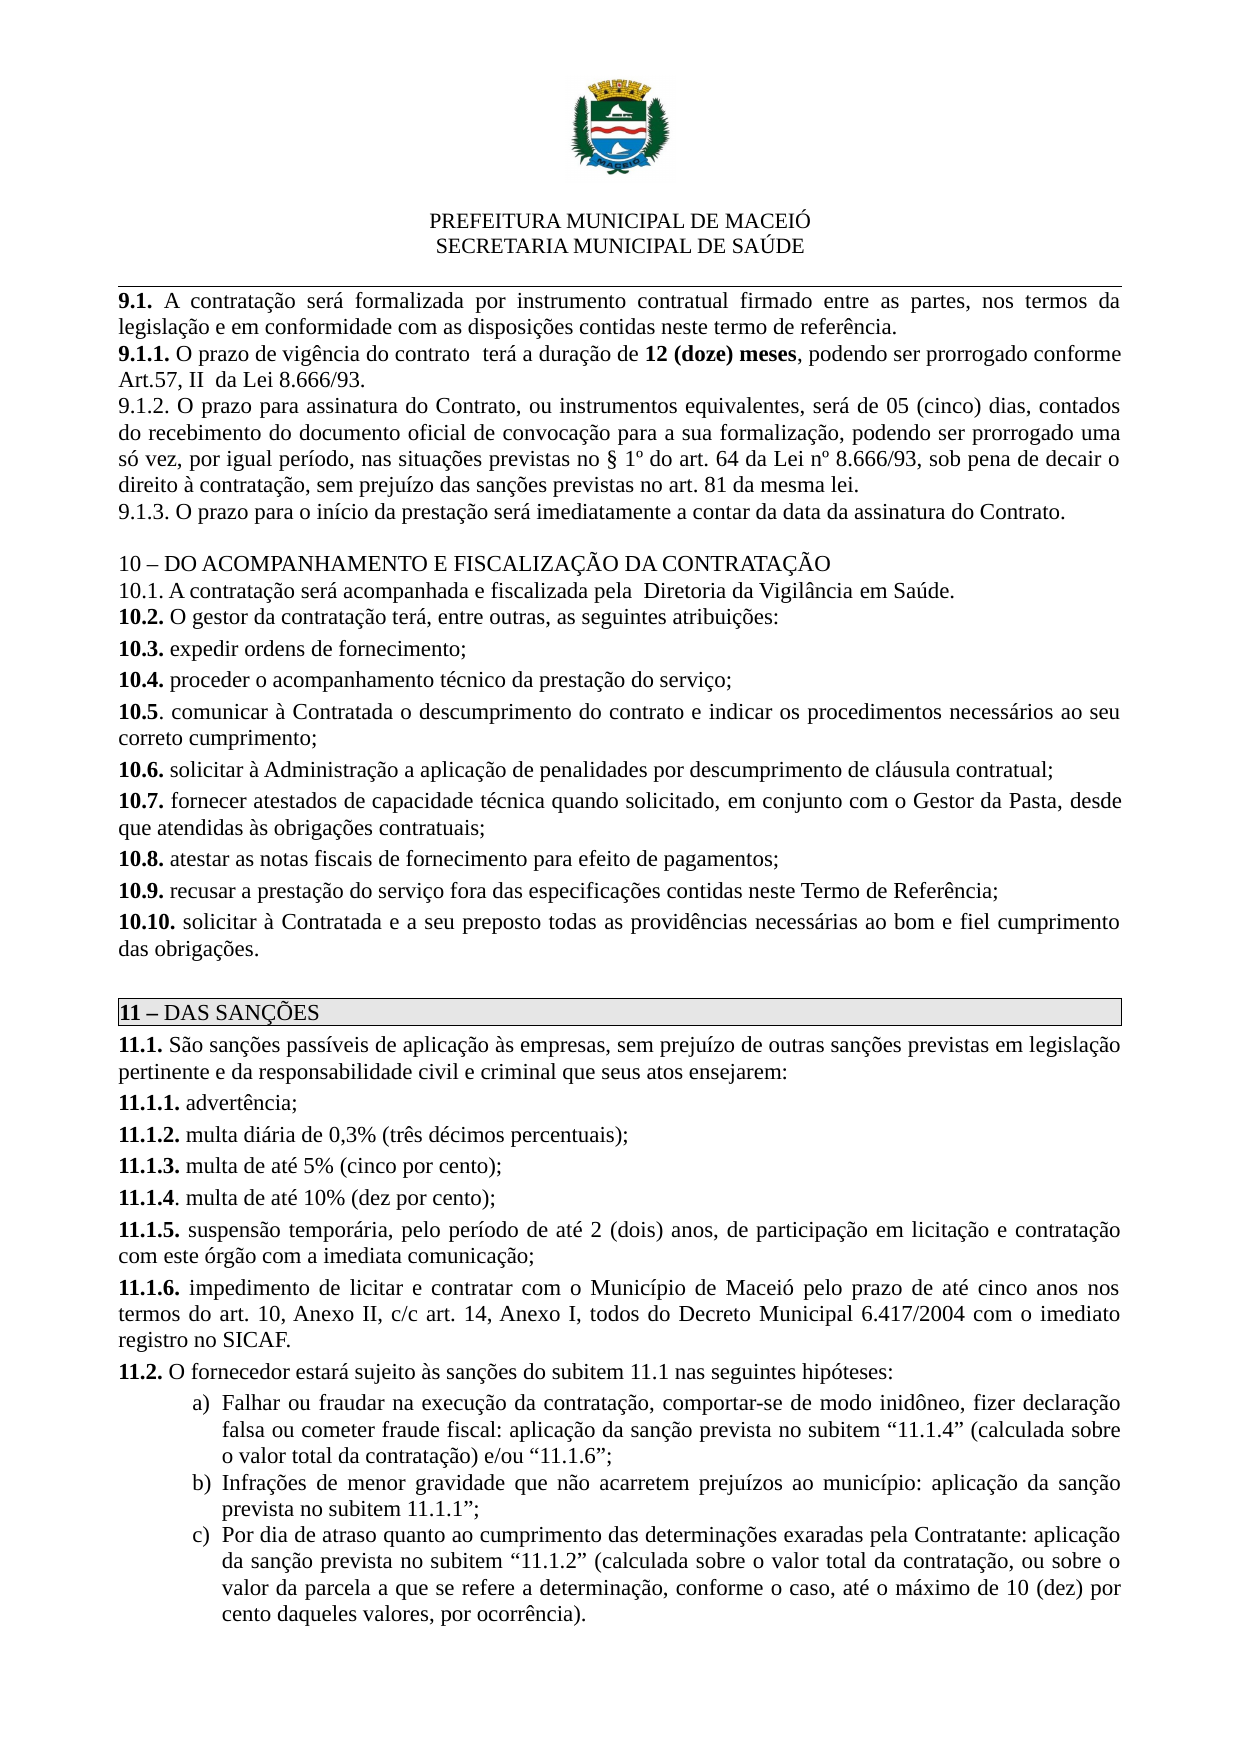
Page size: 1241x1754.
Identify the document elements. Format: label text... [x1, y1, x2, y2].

text 9.1. A contratação será formalizada por instrumento contratual firmado entre as partes, nos termos da legislação e em conformidade com as disposições contidas neste termo de referência. [118, 287, 1122, 340]
list Falhar ou fraudar na execução da contratação, comportar-se de modo inidôneo, fizer declaração falsa ou cometer fraude fiscal: aplicação da sanção prevista no subitem “11.1.4” (calculada sobre o valor total da contratação) e/ou “11.1.6”; [192, 1389, 1122, 1468]
list 10.6. solicitar à Administração a aplicação de penalidades por descumprimento de cláusula contratual; [118, 756, 1122, 782]
text 11 – DAS SANÇÕES [119, 999, 1121, 1025]
list 10.10. solicitar à Contratada e a seu preposto todas as providências necessárias ao bom e fiel cumprimento das obrigações. [118, 908, 1122, 961]
list 11.1.3. multa de até 5% (cinco por cento); [118, 1153, 1122, 1179]
text 9.1.3. O prazo para o início da prestação será imediatamente a contar da data da assinatura do Contrato. [118, 498, 1122, 524]
text 10.1. A contratação será acompanhada e fiscalizada pela Diretoria da Vigilância em Saúde. [118, 577, 1122, 603]
text 10 – DO ACOMPANHAMENTO E FISCALIZAÇÃO DA CONTRATAÇÃO [118, 551, 1122, 577]
list 11.1.5. suspensão temporária, pelo período de até 2 (dois) anos, de participação em licitação e contratação com este órgão com a imediata comunicação; [118, 1216, 1122, 1268]
list 10.4. proceder o acompanhamento técnico da prestação do serviço; [118, 666, 1122, 693]
list 11.1.1. advertência; [118, 1089, 1122, 1116]
list 10.9. recusar a prestação do serviço fora das especificações contidas neste Termo de Referência; [118, 877, 1122, 903]
list 10.5. comunicar à Contratada o descumprimento do contrato e indicar os procedimentos necessários ao seu correto cumprimento; [118, 698, 1122, 751]
text 9.1.1. O prazo de vigência do contrato terá a duração de 12 (doze) meses, podendo ser prorrogado conforme Art.57, II da Lei 8.666/93. [118, 340, 1122, 392]
list Por dia de atraso quanto ao cumprimento das determinações exaradas pela Contratante: aplicação da sanção prevista no subitem “11.1.2” (calculada sobre o valor total da contratação, ou sobre o valor da parcela a que se refere a determinação, conforme o caso, até o máximo de 10 (dez) por cento daqueles valores, por ocorrência). [192, 1521, 1122, 1627]
text 9.1.2. O prazo para assinatura do Contrato, ou instrumentos equivalentes, será de 05 (cinco) dias, contados do recebimento do documento oficial de convocação para a sua formalização, podendo ser prorrogado uma só vez, por igual período, nas situações previstas no § 1º do art. 64 da Lei nº 8.666/93, sob pena de decair o direito à contratação, sem prejuízo das sanções previstas no art. 81 da mesma lei. [118, 392, 1122, 498]
list Infrações de menor gravidade que não acarretem prejuízos ao município: aplicação da sanção prevista no subitem 11.1.1”; [192, 1468, 1122, 1521]
list 11.1.2. multa diária de 0,3% (três décimos percentuais); [118, 1121, 1122, 1147]
list 10.7. fornecer atestados de capacidade técnica quando solicitado, em conjunto com o Gestor da Pasta, desde que atendidas às obrigações contratuais; [118, 787, 1122, 840]
list 11.1.4. multa de até 10% (dez por cento); [118, 1184, 1122, 1211]
list 10.3. expedir ordens de fornecimento; [118, 635, 1122, 661]
list 11.2. O fornecedor estará sujeito às sanções do subitem 11.1 nas seguintes hipóteses: [118, 1358, 1122, 1384]
list 11.1.6. impedimento de licitar e contratar com o Município de Maceió pelo prazo de até cinco anos nos termos do art. 10, Anexo II, c/c art. 14, Anexo I, todos do Decreto Municipal 6.417/2004 com o imediato registro no SICAF. [118, 1274, 1122, 1353]
list 10.2. O gestor da contratação terá, entre outras, as seguintes atribuições: [118, 603, 1122, 629]
list 11.1. São sanções passíveis de aplicação às empresas, sem prejuízo de outras sanções previstas em legislação pertinente e da responsabilidade civil e criminal que seus atos ensejarem: [118, 1032, 1122, 1084]
list 10.8. atestar as notas fiscais de fornecimento para efeito de pagamentos; [118, 845, 1122, 872]
